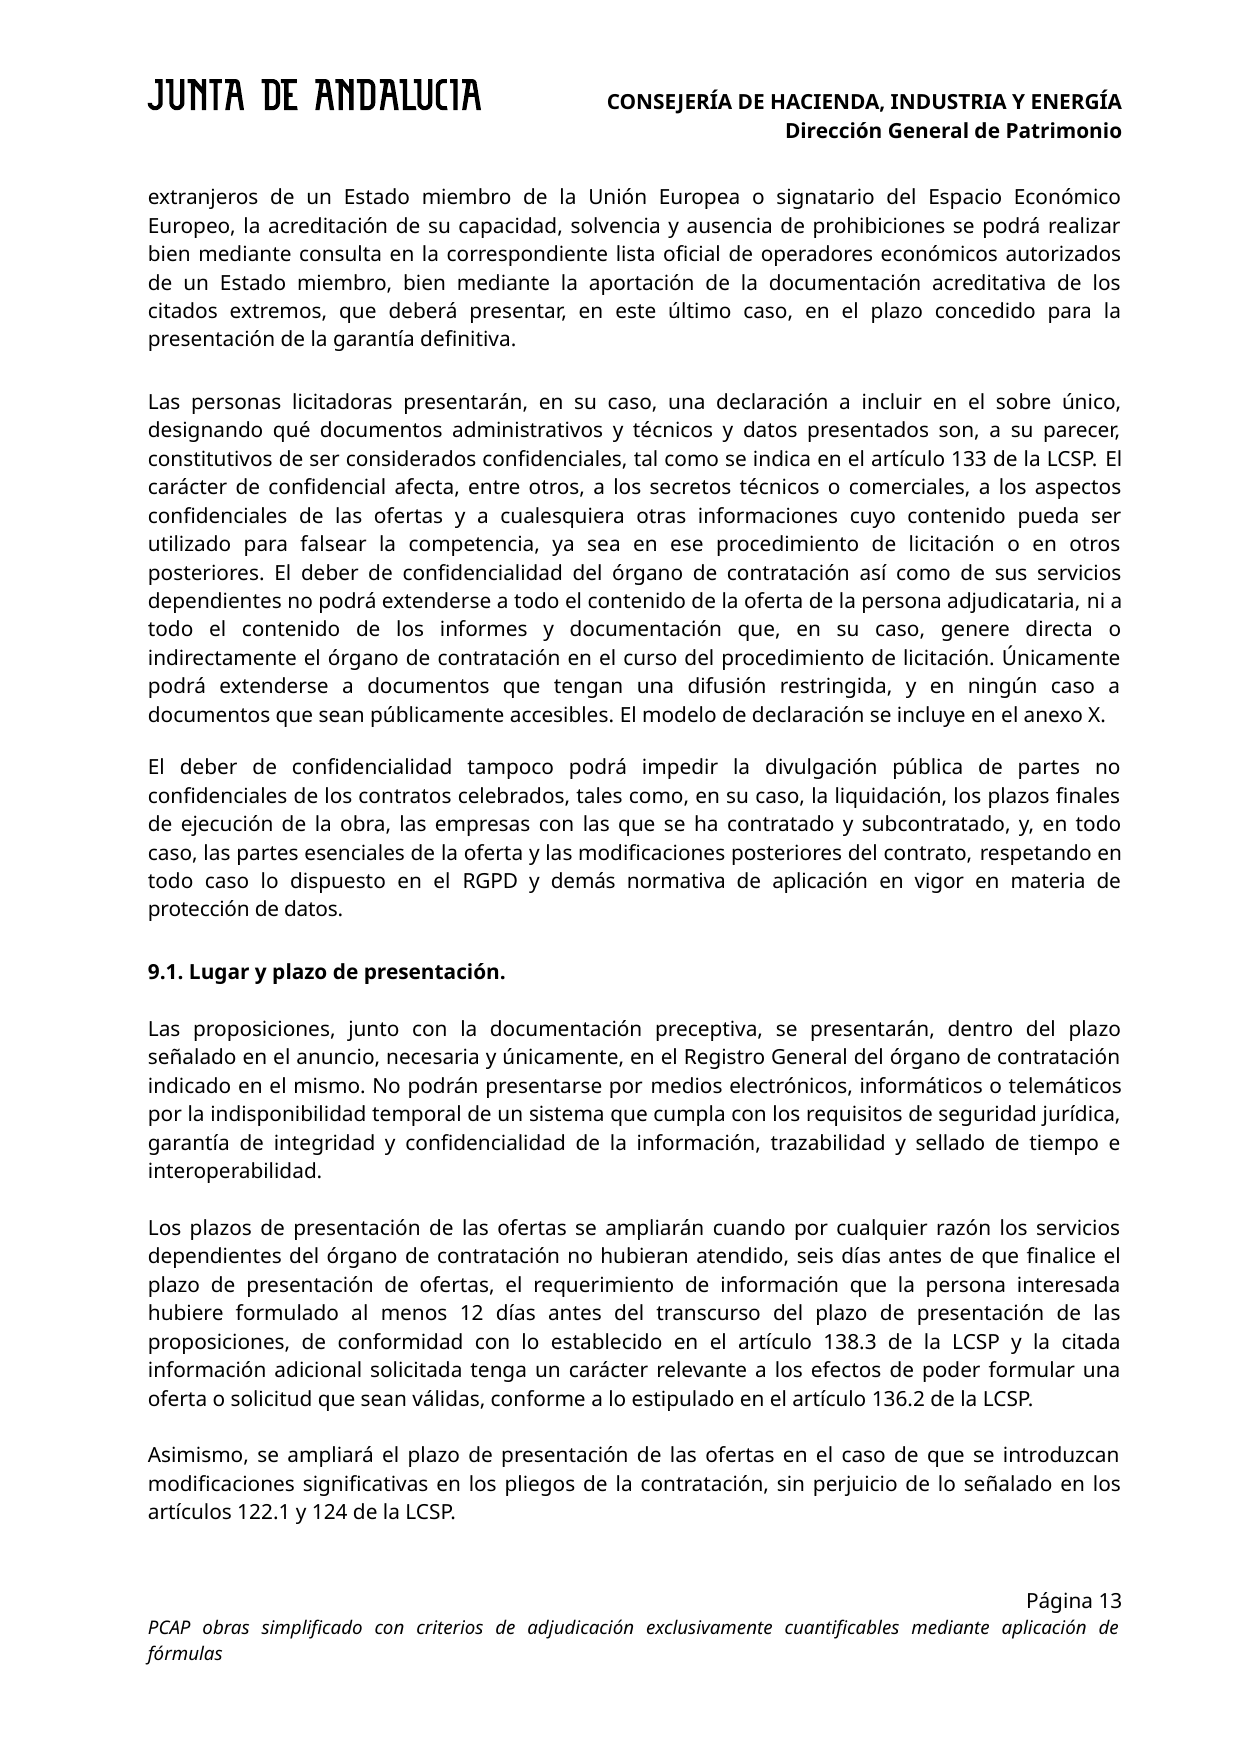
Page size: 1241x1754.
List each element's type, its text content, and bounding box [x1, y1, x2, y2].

text Las proposiciones, junto con la documentación preceptiva, se presentarán, dentro del plazo señalado en el anuncio, necesaria y únicamente, en el Registro General del órgano de contratación indicado en el mismo. No podrán presentarse por medios electrónicos, informáticos o telemáticos por la indisponibilidad temporal de un sistema que cumpla con los requisitos de seguridad jurídica, garantía de integridad y confidencialidad de la información, trazabilidad y sellado de tiempo e interoperabilidad. [148, 1014, 1122, 1184]
text Las personas licitadoras presentarán, en su caso, una declaración a incluir en el sobre único, designando qué documentos administrativos y técnicos y datos presentados son, a su parecer, constitutivos de ser considerados confidenciales, tal como se indica en el artículo 133 de la LCSP. El carácter de confidencial afecta, entre otros, a los secretos técnicos o comerciales, a los aspectos confidenciales de las ofertas y a cualesquiera otras informaciones cuyo contenido pueda ser utilizado para falsear la competencia, ya sea en ese procedimiento de licitación o en otros posteriores. El deber de confidencialidad del órgano de contratación así como de sus servicios dependientes no podrá extenderse a todo el contenido de la oferta de la persona adjudicataria, ni a todo el contenido de los informes y documentación que, en su caso, genere directa o indirectamente el órgano de contratación en el curso del procedimiento de licitación. Únicamente podrá extenderse a documentos que tengan una difusión restringida, y en ningún caso a documentos que sean públicamente accesibles. El modelo de declaración se incluye en el anexo X. [148, 387, 1122, 728]
text El deber de confidencialidad tampoco podrá impedir la divulgación pública de partes no confidenciales de los contratos celebrados, tales como, en su caso, la liquidación, los plazos finales de ejecución de la obra, las empresas con las que se ha contratado y subcontratado, y, en todo caso, las partes esenciales de la oferta y las modificaciones posteriores del contrato, respetando en todo caso lo dispuesto en el RGPD y demás normativa de aplicación en vigor en materia de protección de datos. [148, 752, 1122, 923]
text Asimismo, se ampliará el plazo de presentación de las ofertas en el caso de que se introduzcan modificaciones significativas en los pliegos de la contratación, sin perjuicio de lo señalado en los artículos 122.1 y 124 de la LCSP. [148, 1441, 1122, 1526]
text Los plazos de presentación de las ofertas se ampliarán cuando por cualquier razón los servicios dependientes del órgano de contratación no hubieran atendido, seis días antes de que finalice el plazo de presentación de ofertas, el requerimiento de información que la persona interesada hubiere formulado al menos 12 días antes del transcurso del plazo de presentación de las proposiciones, de conformidad con lo establecido en el artículo 138.3 de la LCSP y la citada información adicional solicitada tenga un carácter relevante a los efectos de poder formular una oferta o solicitud que sean válidas, conforme a lo estipulado en el artículo 136.2 de la LCSP. [148, 1213, 1122, 1412]
text extranjeros de un Estado miembro de la Unión Europea o signatario del Espacio Económico Europeo, la acreditación de su capacidad, solvencia y ausencia de prohibiciones se podrá realizar bien mediante consulta en la correspondiente lista oficial de operadores económicos autorizados de un Estado miembro, bien mediante la aportación de la documentación acreditativa de los citados extremos, que deberá presentar, en este último caso, en el plazo concedido para la presentación de la garantía definitiva. [148, 182, 1122, 353]
text 9.1. Lugar y plazo de presentación. [148, 957, 1122, 986]
